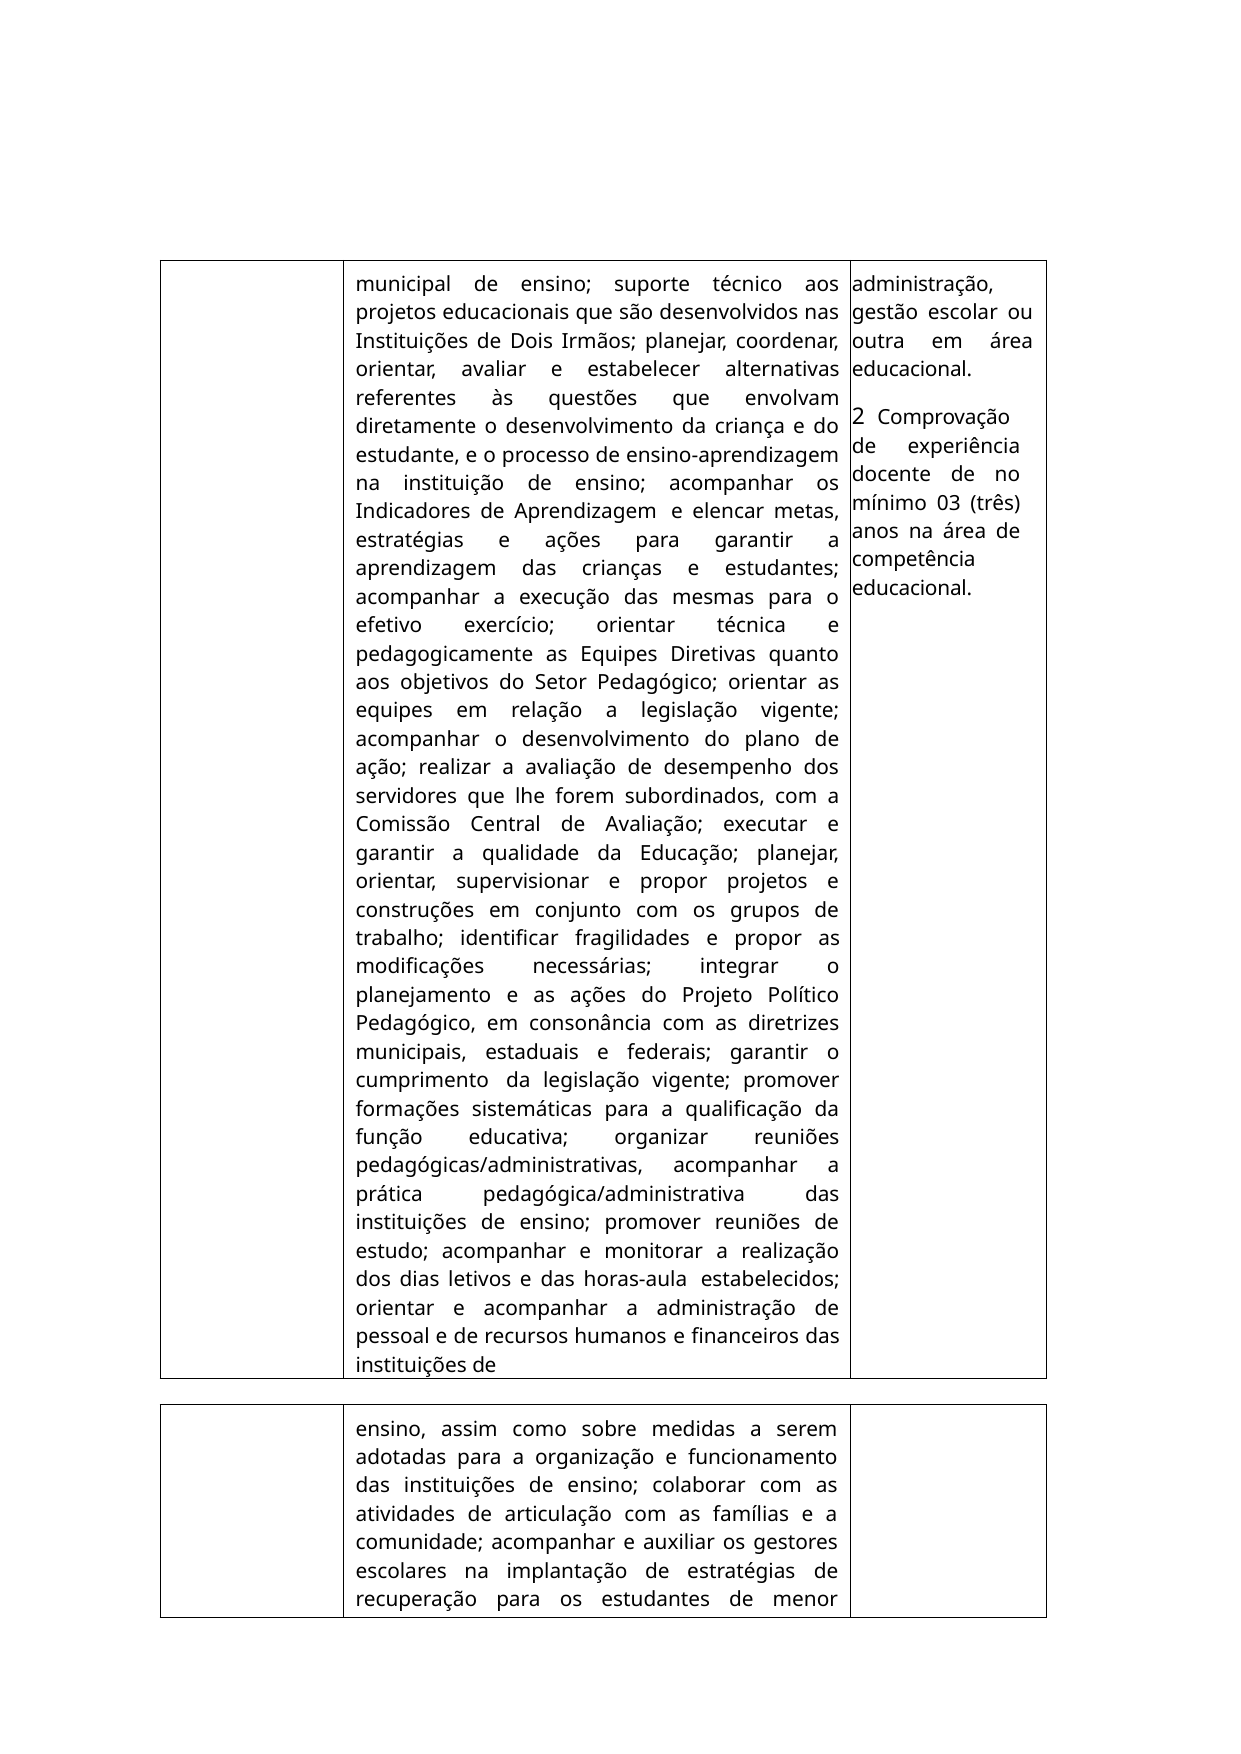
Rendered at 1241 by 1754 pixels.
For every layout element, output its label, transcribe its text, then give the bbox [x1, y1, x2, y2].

table_cell [161, 261, 343, 1378]
table_cell administração, gestão escolar ou outra em área educacional. Comprovação de experiência docente de no mínimo 03 (três) anos na área de competência educacional. [851, 261, 1046, 1378]
table_cell municipal de ensino; suporte técnico aos projetos educacionais que são desenvolvidos nas Instituições de Dois Irmãos; planejar, coordenar, orientar, avaliar e estabelecer alternativas referentes às questões que envolvam diretamente o desenvolvimento da criança e do estudante, e o processo de ensino-aprendizagem na instituição de ensino; acompanhar os Indicadores de Aprendizagem e elencar metas, estratégias e ações para garantir a aprendizagem das crianças e estudantes; acompanhar a execução das mesmas para o efetivo exercício; orientar técnica e pedagogicamente as Equipes Diretivas quanto aos objetivos do Setor Pedagógico; orientar as equipes em relação a legislação vigente; acompanhar o desenvolvimento do plano de ação; realizar a avaliação de desempenho dos servidores que lhe forem subordinados, com a Comissão Central de Avaliação; executar e garantir a qualidade da Educação; planejar, orientar, supervisionar e propor projetos e construções em conjunto com os grupos de trabalho; identificar fragilidades e propor as modificações necessárias; integrar o planejamento e as ações do Projeto Político Pedagógico, em consonância com as diretrizes municipais, estaduais e federais; garantir o cumprimento da legislação vigente; promover formações sistemáticas para a qualificação da função educativa; organizar reuniões pedagógicas/administrativas, acompanhar a prática pedagógica/administrativa das instituições de ensino; promover reuniões de estudo; acompanhar e monitorar a realização dos dias letivos e das horas-aula estabelecidos; orientar e acompanhar a administração de pessoal e de recursos humanos e financeiros das instituições de [344, 261, 850, 1378]
table_header ensino, assim como sobre medidas a serem adotadas para a organização e funcionamento das instituições de ensino; colaborar com as atividades de articulação com as famílias e a comunidade; acompanhar e auxiliar os gestores escolares na implantação de estratégias de recuperação para os estudantes de menor [344, 1405, 850, 1617]
table_header [161, 1405, 343, 1617]
table_header [851, 1405, 1046, 1617]
